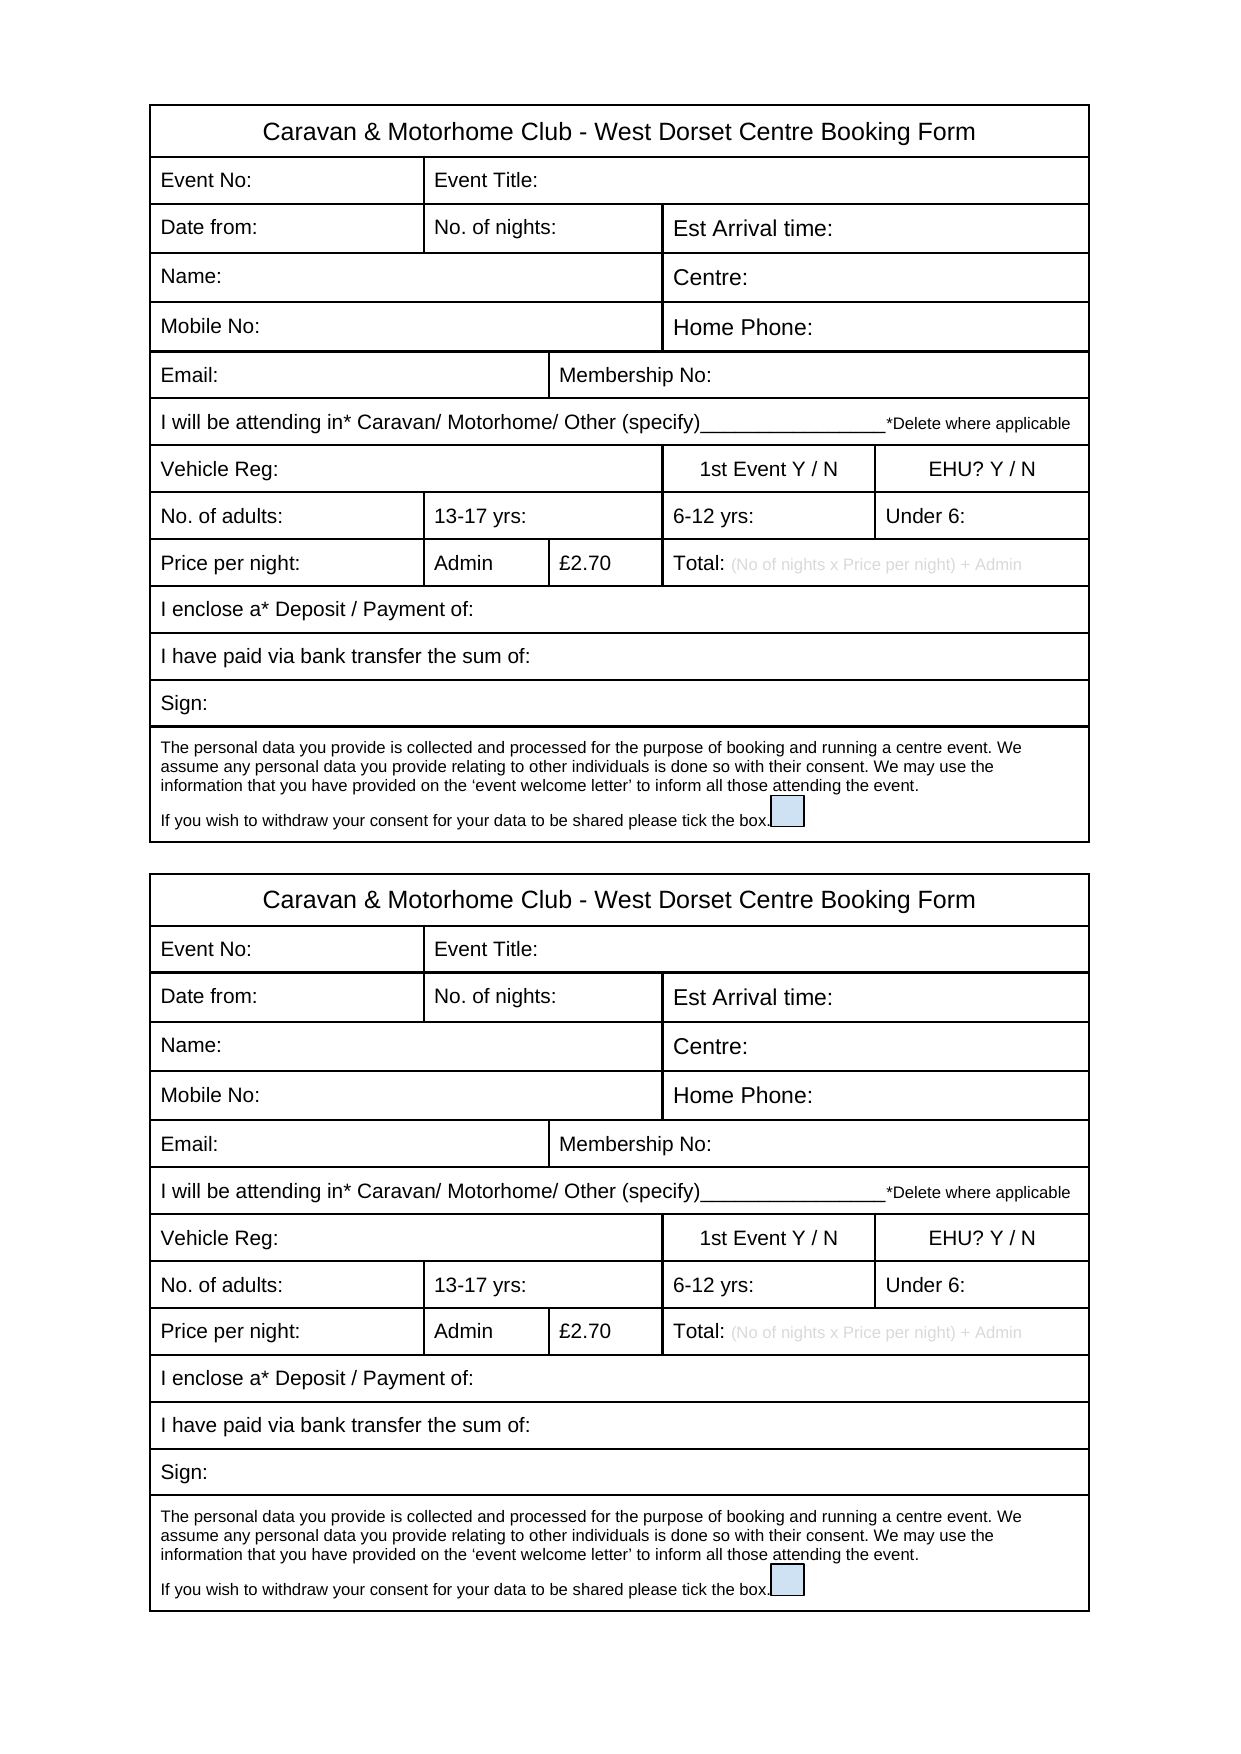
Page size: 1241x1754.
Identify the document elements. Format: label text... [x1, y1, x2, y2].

table_cell Sign: [151, 1450, 1088, 1494]
table_cell The personal data you provide is collected and processed for the purpose of booking and running a centre event. We assume any personal data you provide relating to other individuals is done so with their consent. We may use the information that you have provided on the ‘event welcome letter’ to inform all those attending the event. If you wish to withdraw your consent for your data to be shared please tick the box. [151, 1496, 1088, 1609]
table_cell No. of nights: [425, 974, 661, 1021]
table_cell Vehicle Reg: [151, 1215, 661, 1260]
table_cell I have paid via bank transfer the sum of: [151, 1403, 1088, 1447]
table_cell Email: [151, 1121, 548, 1166]
table_cell Name: [151, 1023, 661, 1070]
table_cell Under 6: [876, 1262, 1088, 1307]
table_cell EHU? Y / N [876, 446, 1088, 491]
table_cell 1st Event Y / N [664, 1215, 874, 1260]
table_cell 13-17 yrs: [425, 1262, 661, 1307]
table_cell The personal data you provide is collected and processed for the purpose of booking and running a centre event. We assume any personal data you provide relating to other individuals is done so with their consent. We may use the information that you have provided on the ‘event welcome letter’ to inform all those attending the event. If you wish to withdraw your consent for your data to be shared please tick the box. [151, 728, 1088, 841]
table_cell Date from: [151, 974, 423, 1021]
table_cell Membership No: [550, 1121, 1088, 1166]
table_cell Home Phone: [664, 303, 1088, 350]
table_cell Name: [151, 254, 661, 301]
table_cell Centre: [664, 254, 1088, 301]
table_cell Total: (No of nights x Price per night) + Admin [664, 1309, 1088, 1354]
table_cell I enclose a* Deposit / Payment of: [151, 587, 1088, 632]
table_cell 6-12 yrs: [664, 1262, 874, 1307]
table_cell Mobile No: [151, 1072, 661, 1119]
table_cell Mobile No: [151, 303, 661, 350]
table_cell 6-12 yrs: [664, 493, 874, 538]
table_cell Est Arrival time: [664, 974, 1088, 1021]
table_cell £2.70 [550, 540, 661, 585]
table_cell Event Title: [425, 927, 1088, 971]
table_cell Sign: [151, 681, 1088, 725]
table_cell I enclose a* Deposit / Payment of: [151, 1356, 1088, 1401]
table_cell Event No: [151, 927, 423, 971]
table_cell EHU? Y / N [876, 1215, 1088, 1260]
table_cell £2.70 [550, 1309, 661, 1354]
table_cell Date from: [151, 205, 423, 252]
table_cell Est Arrival time: [664, 205, 1088, 252]
table_cell Event Title: [425, 158, 1088, 202]
table_cell Admin [425, 1309, 548, 1354]
table_cell I will be attending in* Caravan/ Motorhome/ Other (specify)________________*Delete where applicable [151, 399, 1088, 444]
table_cell I will be attending in* Caravan/ Motorhome/ Other (specify)________________*Delete where applicable [151, 1168, 1088, 1213]
table_cell Membership No: [550, 353, 1088, 397]
table_cell Event No: [151, 158, 423, 202]
table_cell Price per night: [151, 540, 423, 585]
table_cell No. of nights: [425, 205, 661, 252]
table_cell Email: [151, 353, 548, 397]
table_cell I have paid via bank transfer the sum of: [151, 634, 1088, 678]
table_cell Admin [425, 540, 548, 585]
table_cell 13-17 yrs: [425, 493, 661, 538]
table_cell Centre: [664, 1023, 1088, 1070]
table_cell No. of adults: [151, 1262, 423, 1307]
table_header Caravan & Motorhome Club - West Dorset Centre Booking Form [151, 875, 1088, 924]
table_cell Total: (No of nights x Price per night) + Admin [664, 540, 1088, 585]
table_cell Price per night: [151, 1309, 423, 1354]
table_cell No. of adults: [151, 493, 423, 538]
table_cell Home Phone: [664, 1072, 1088, 1119]
table_header Caravan & Motorhome Club - West Dorset Centre Booking Form [151, 106, 1088, 156]
table_cell Vehicle Reg: [151, 446, 661, 491]
table_cell 1st Event Y / N [664, 446, 874, 491]
table_cell Under 6: [876, 493, 1088, 538]
